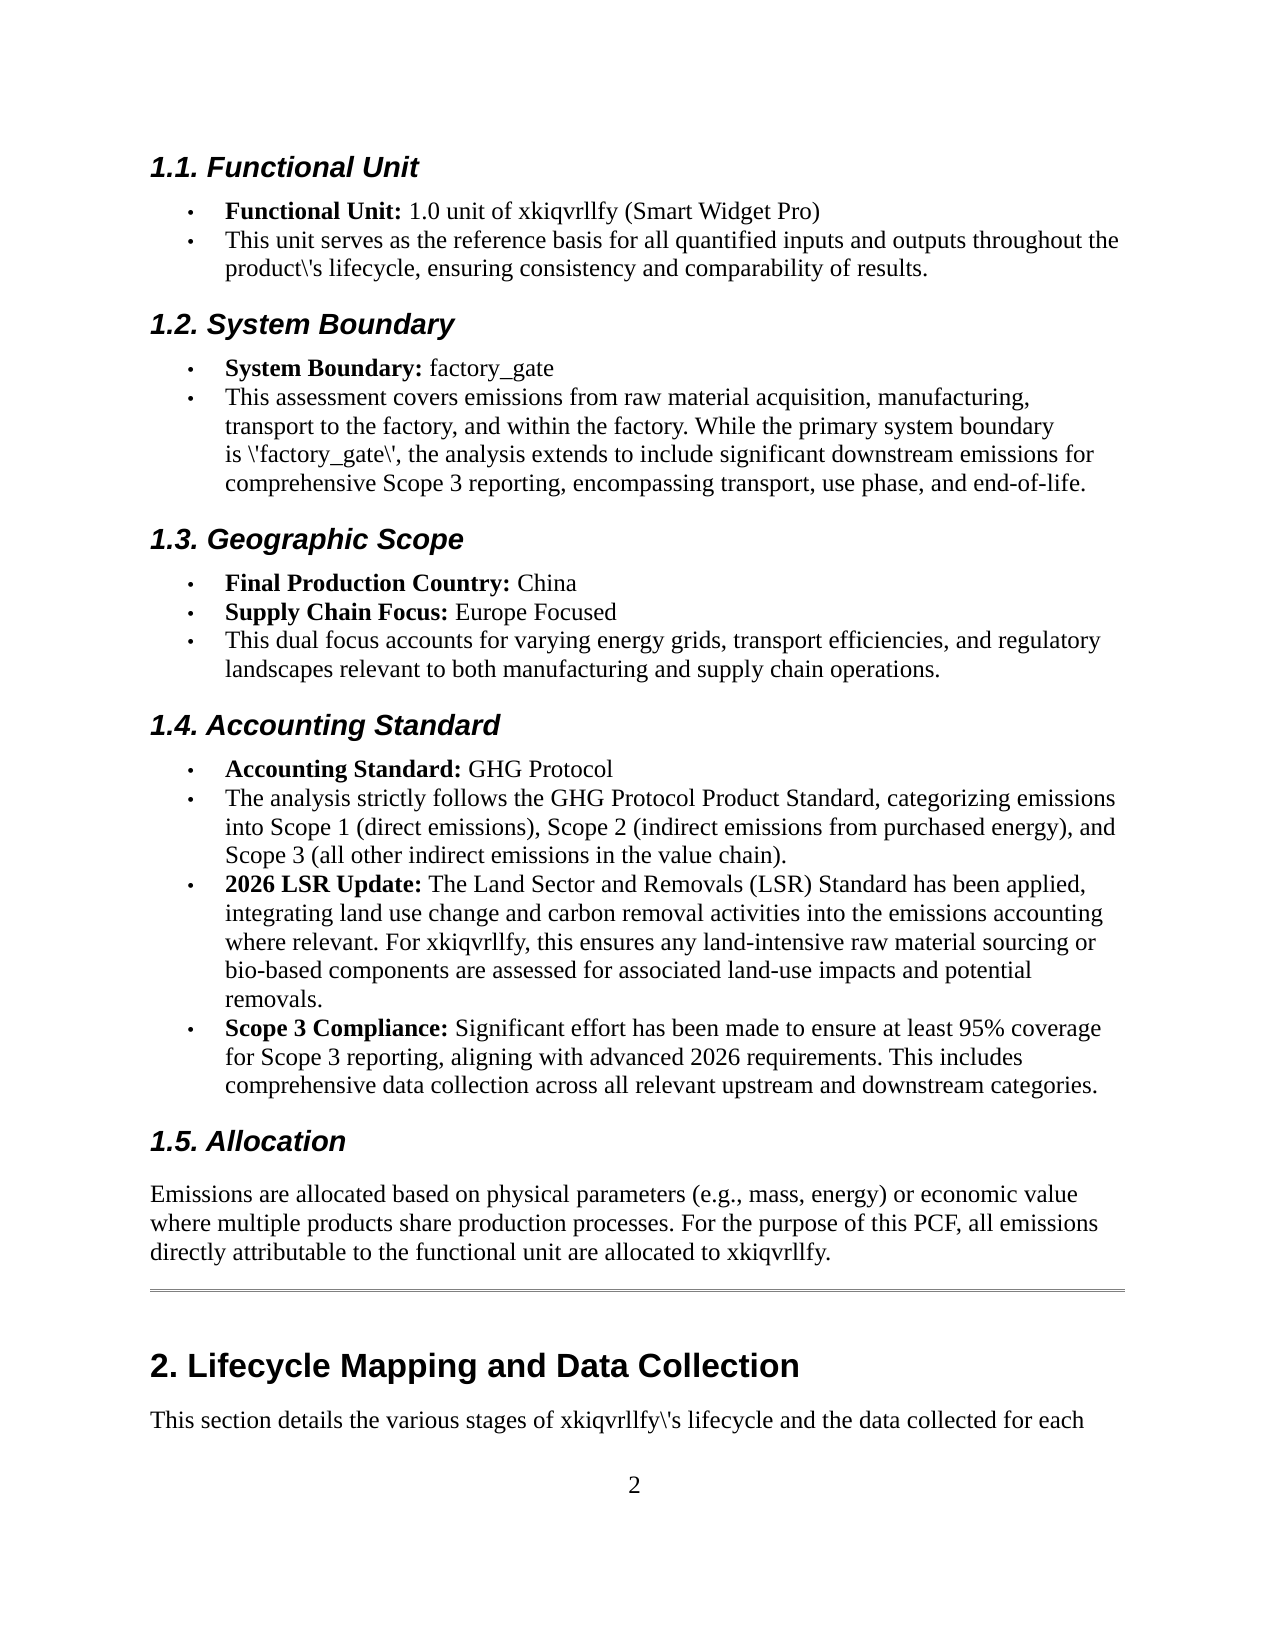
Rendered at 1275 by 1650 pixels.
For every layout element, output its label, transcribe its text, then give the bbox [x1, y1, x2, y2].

text Emissions are allocated based on physical parameters (e.g., mass, energy) or economic value where multiple products share production processes. For the purpose of this PCF, all emissions directly attributable to the functional unit are allocated to xkiqvrllfy. [150, 1179, 1125, 1265]
subtitle 2. Lifecycle Mapping and Data Collection [150, 1346, 1125, 1384]
subtitle 1.3. Geographic Scope [150, 522, 1125, 556]
list Scope 3 Compliance: Significant effort has been made to ensure at least 95% coverage for Scope 3 reporting, aligning with advanced 2026 requirements. This includes comprehensive data collection across all relevant upstream and downstream categories. [187, 1013, 1125, 1099]
list This unit serves as the reference basis for all quantified inputs and outputs throughout the product\'s lifecycle, ensuring consistency and comparability of results. [187, 225, 1125, 282]
text This section details the various stages of xkiqvrllfy\'s lifecycle and the data collected for each [150, 1406, 1125, 1434]
list Supply Chain Focus: Europe Focused [187, 597, 1125, 626]
subtitle 1.5. Allocation [150, 1124, 1125, 1158]
list This assessment covers emissions from raw material acquisition, manufacturing, transport to the factory, and within the factory. While the primary system boundary is \'factory_gate\', the analysis extends to include significant downstream emissions for comprehensive Scope 3 reporting, encompassing transport, use phase, and end-of-life. [187, 382, 1125, 497]
list System Boundary: factory_gate [187, 353, 1125, 382]
subtitle 1.2. System Boundary [150, 307, 1125, 341]
list Accounting Standard: GHG Protocol [187, 754, 1125, 783]
subtitle 1.4. Accounting Standard [150, 708, 1125, 742]
list The analysis strictly follows the GHG Protocol Product Standard, categorizing emissions into Scope 1 (direct emissions), Scope 2 (indirect emissions from purchased energy), and Scope 3 (all other indirect emissions in the value chain). [187, 783, 1125, 869]
list Final Production Country: China [187, 568, 1125, 597]
list 2026 LSR Update: The Land Sector and Removals (LSR) Standard has been applied, integrating land use change and carbon removal activities into the emissions accounting where relevant. For xkiqvrllfy, this ensures any land-intensive raw material sourcing or bio-based components are assessed for associated land-use impacts and potential removals. [187, 869, 1125, 1013]
subtitle 1.1. Functional Unit [150, 150, 1125, 183]
list This dual focus accounts for varying energy grids, transport efficiencies, and regulatory landscapes relevant to both manufacturing and supply chain operations. [187, 626, 1125, 683]
list Functional Unit: 1.0 unit of xkiqvrllfy (Smart Widget Pro) [187, 196, 1125, 225]
